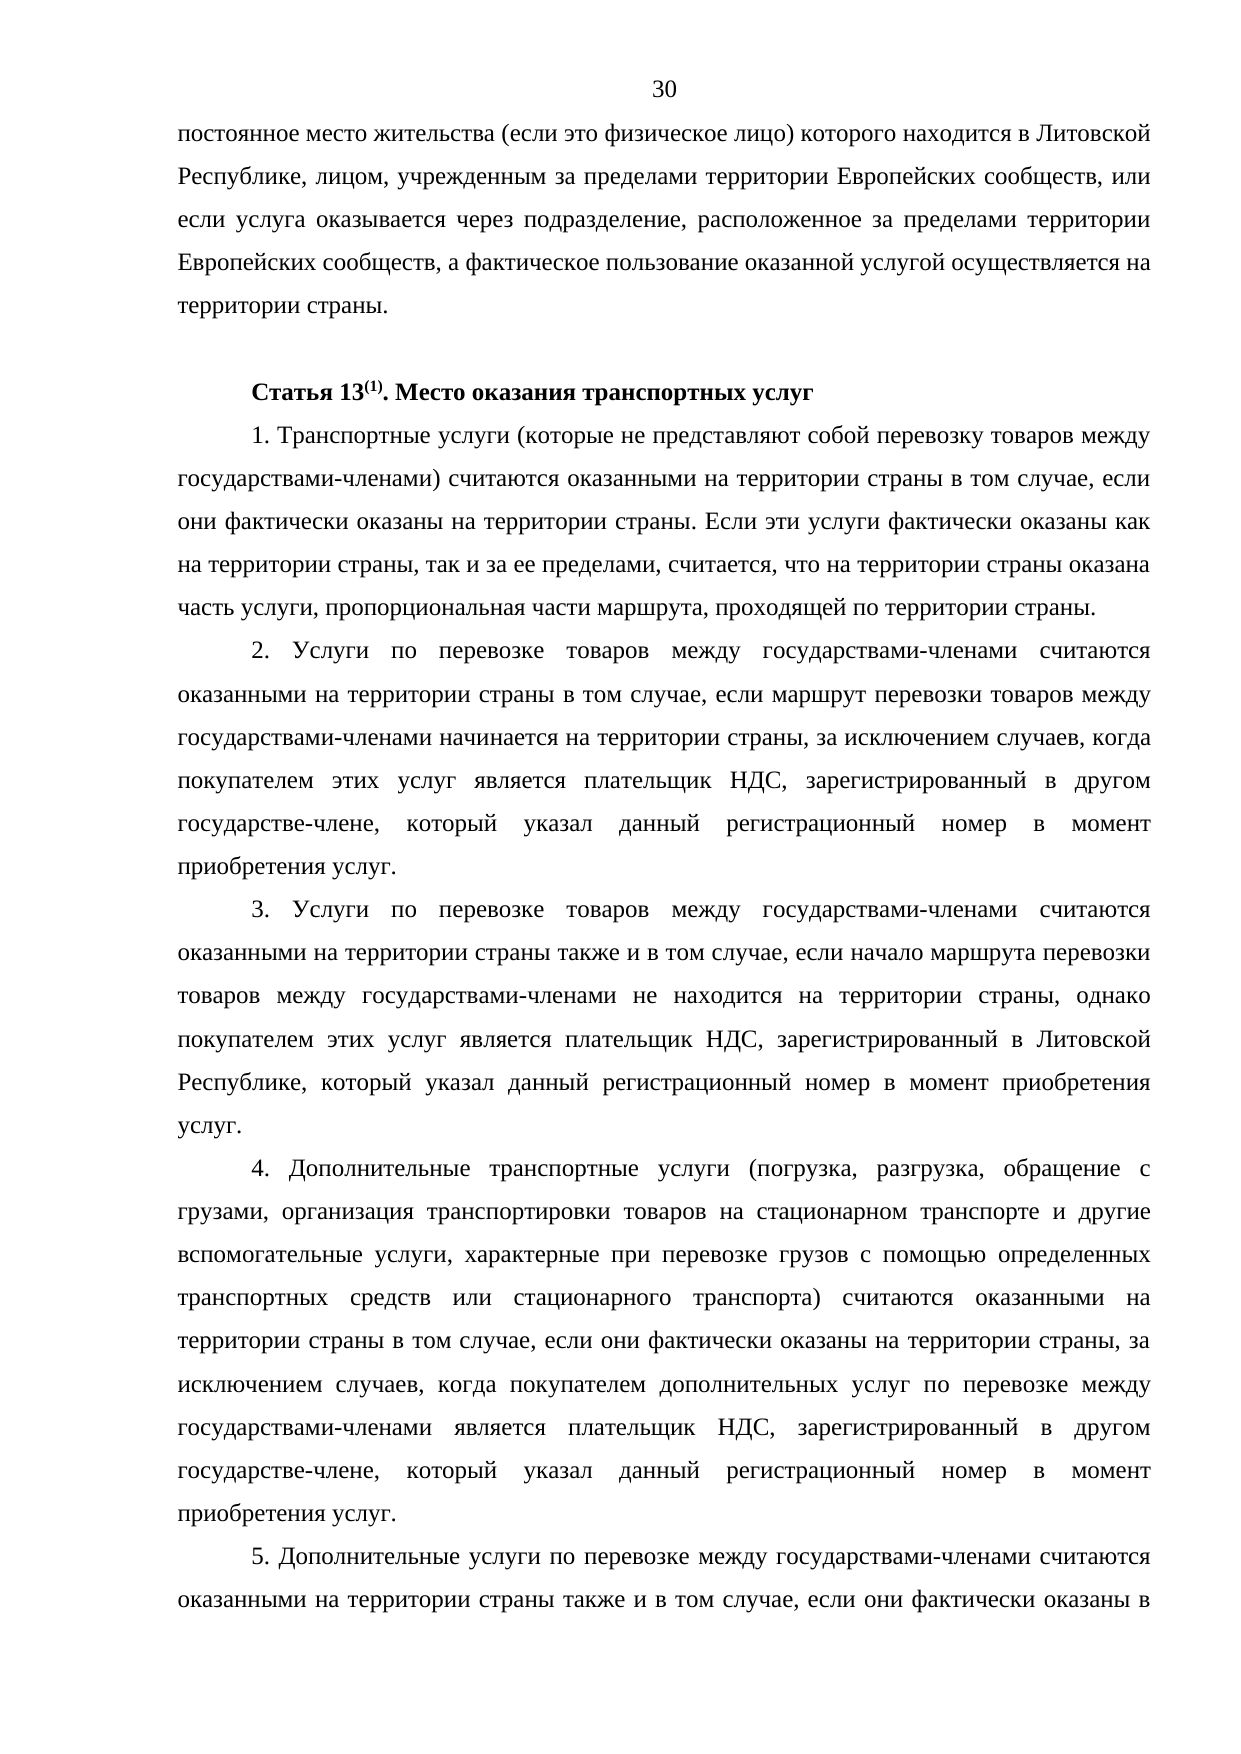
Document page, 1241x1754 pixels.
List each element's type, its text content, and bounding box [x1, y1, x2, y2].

text постоянное место жительства (если это физическое лицо) которого находится в Литовской Республике, лицом, учрежденным за пределами территории Европейских сообществ, или если услуга оказывается через подразделение, расположенное за пределами территории Европейских сообществ, а фактическое пользование оказанной услугой осуществляется на территории страны. [177, 118, 1152, 319]
text 2. Услуги по перевозке товаров между государствами-членами считаются оказанными на территории страны в том случае, если маршрут перевозки товаров между государствами-членами начинается на территории страны, за исключением случаев, когда покупателем этих услуг является плательщик НДС, зарегистрированный в другом государстве-члене, который указал данный регистрационный номер в момент приобретения услуг. [177, 636, 1152, 880]
text 5. Дополнительные услуги по перевозке между государствами-членами считаются оказанными на территории страны также и в том случае, если они фактически оказаны в [177, 1541, 1152, 1613]
text 3. Услуги по перевозке товаров между государствами-членами считаются оказанными на территории страны также и в том случае, если начало маршрута перевозки товаров между государствами-членами не находится на территории страны, однако покупателем этих услуг является плательщик НДС, зарегистрированный в Литовской Республике, который указал данный регистрационный номер в момент приобретения услуг. [177, 894, 1152, 1139]
text 1. Транспортные услуги (которые не представляют собой перевозку товаров между государствами-членами) считаются оказанными на территории страны в том случае, если они фактически оказаны на территории страны. Если эти услуги фактически оказаны как на территории страны, так и за ее пределами, считается, что на территории страны оказана часть услуги, пропорциональная части маршрута, проходящей по территории страны. [177, 420, 1152, 621]
text 4. Дополнительные транспортные услуги (погрузка, разгрузка, обращение с грузами, организация транспортировки товаров на стационарном транспорте и другие вспомогательные услуги, характерные при перевозке грузов с помощью определенных транспортных средств или стационарного транспорта) считаются оказанными на территории страны в том случае, если они фактически оказаны на территории страны, за исключением случаев, когда покупателем дополнительных услуг по перевозке между государствами-членами является плательщик НДС, зарегистрированный в другом государстве-члене, который указал данный регистрационный номер в момент приобретения услуг. [177, 1153, 1152, 1527]
text Статья 13(1). Место оказания транспортных услуг [177, 377, 1152, 406]
